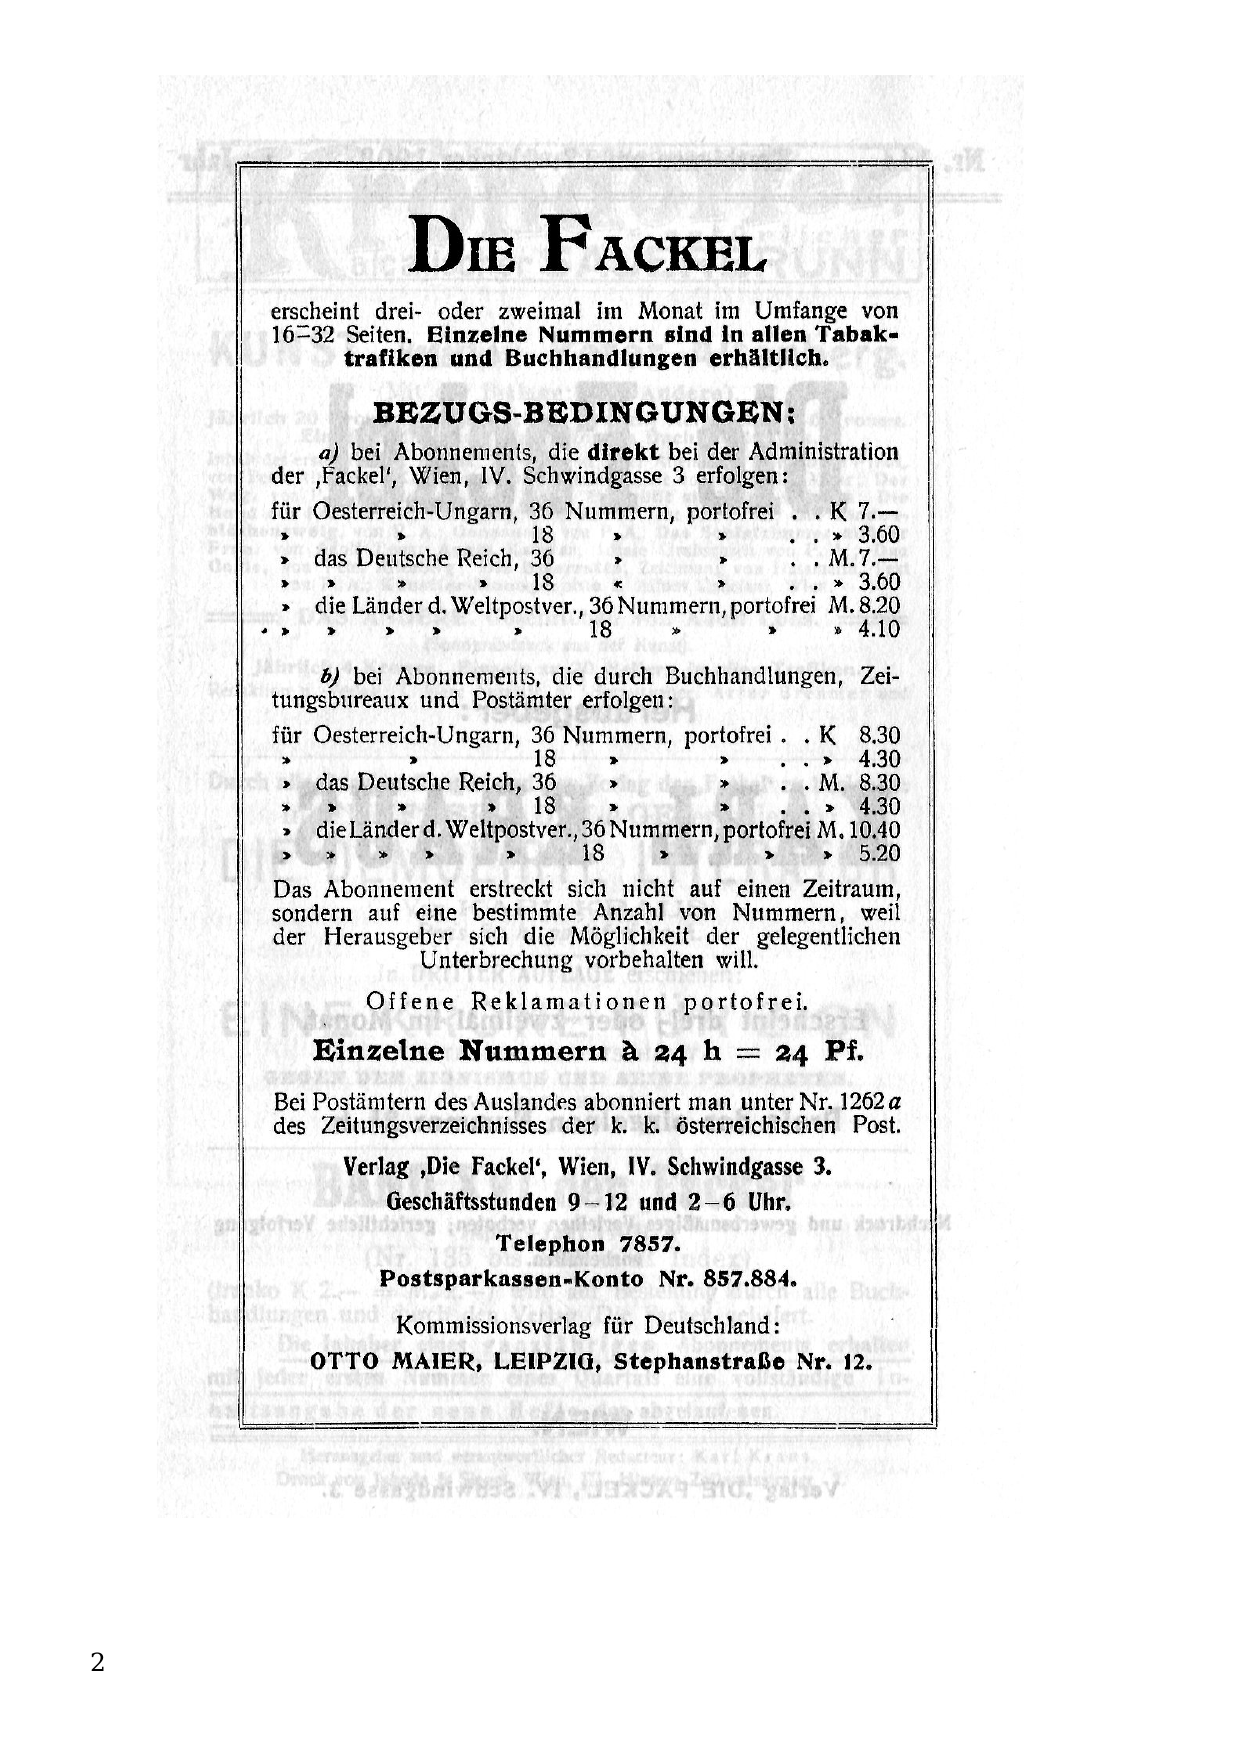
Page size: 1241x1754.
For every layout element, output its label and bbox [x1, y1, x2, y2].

picture [156, 75, 1024, 1518]
